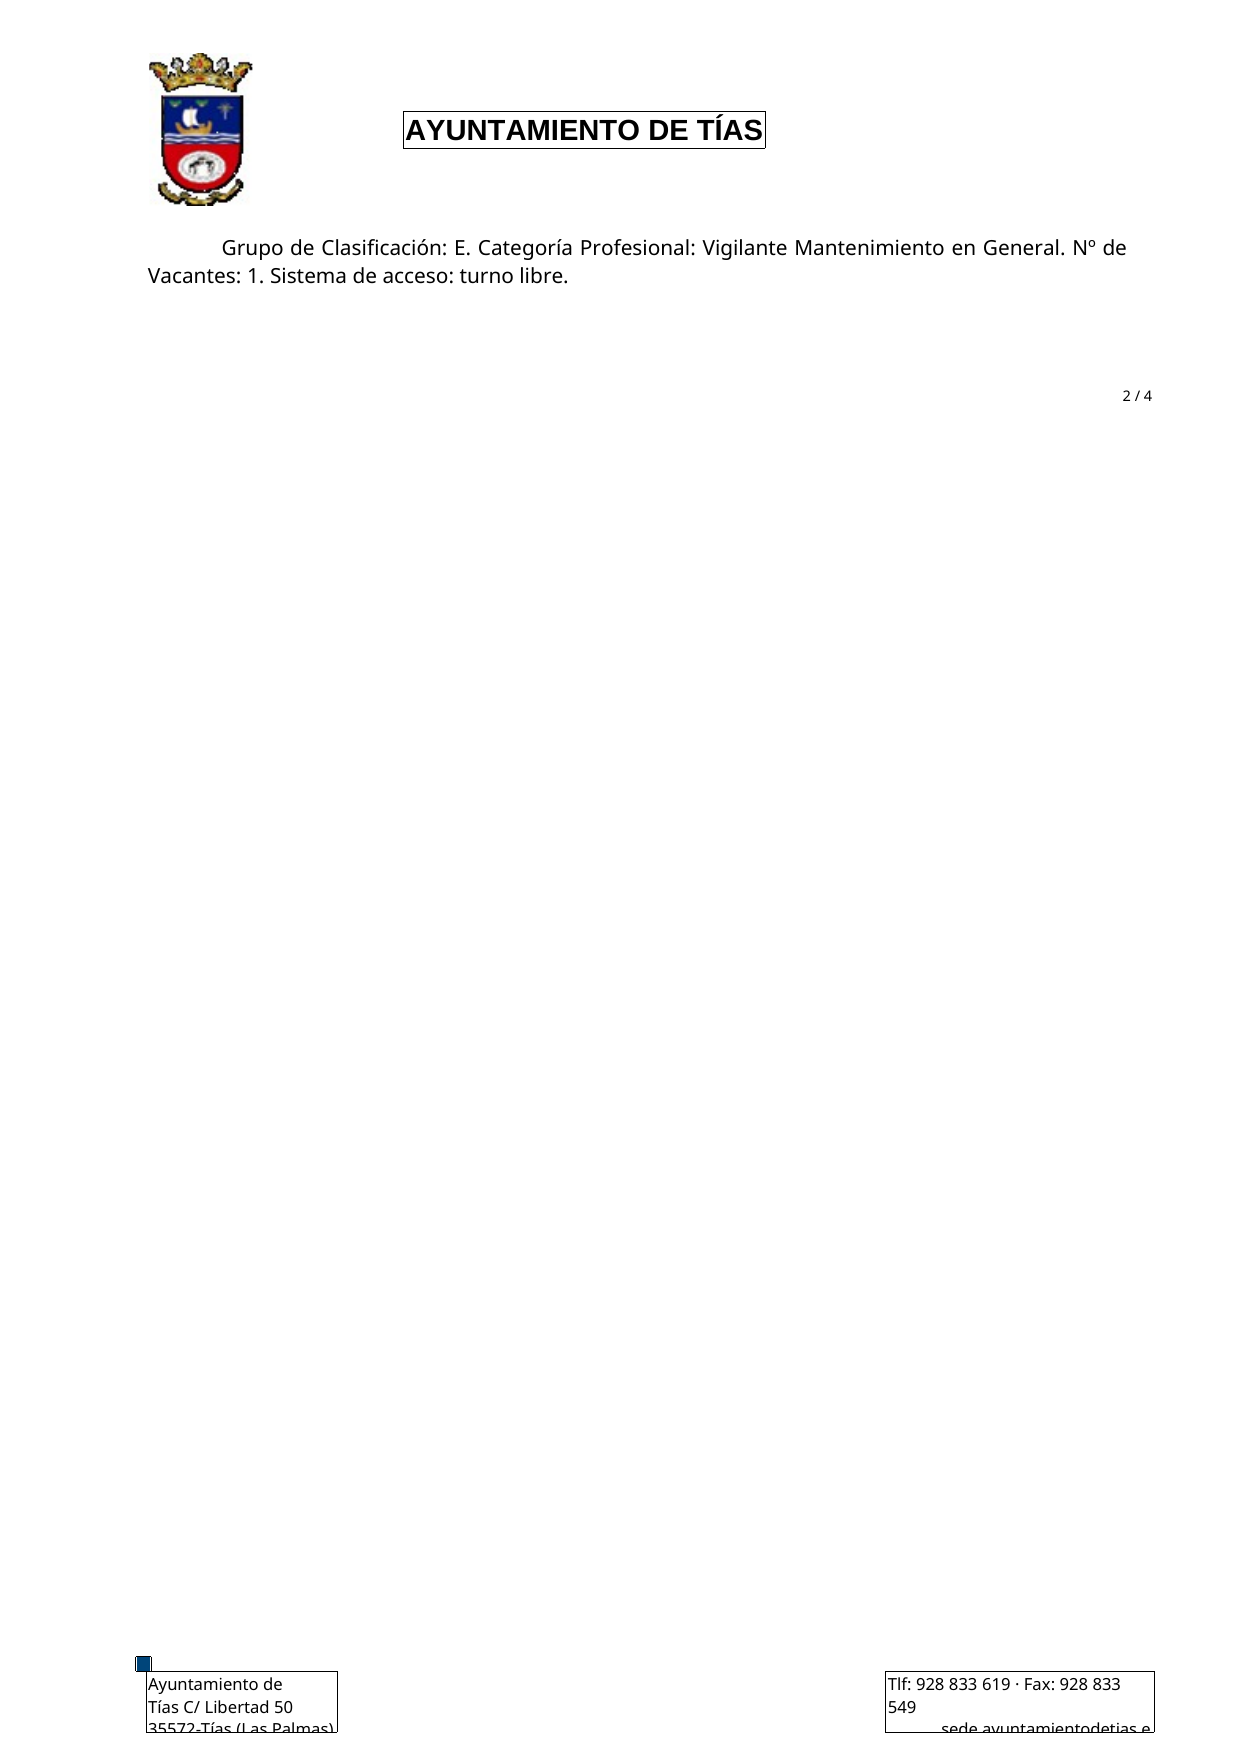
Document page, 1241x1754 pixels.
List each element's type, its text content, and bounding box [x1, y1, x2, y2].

text Grupo de Clasificación: E. Categoría Profesional: Vigilante Mantenimiento en General. Nº de Vacantes: 1. Sistema de acceso: turno libre. [148, 233, 1163, 289]
text 2 / 4 [135, 385, 1152, 405]
